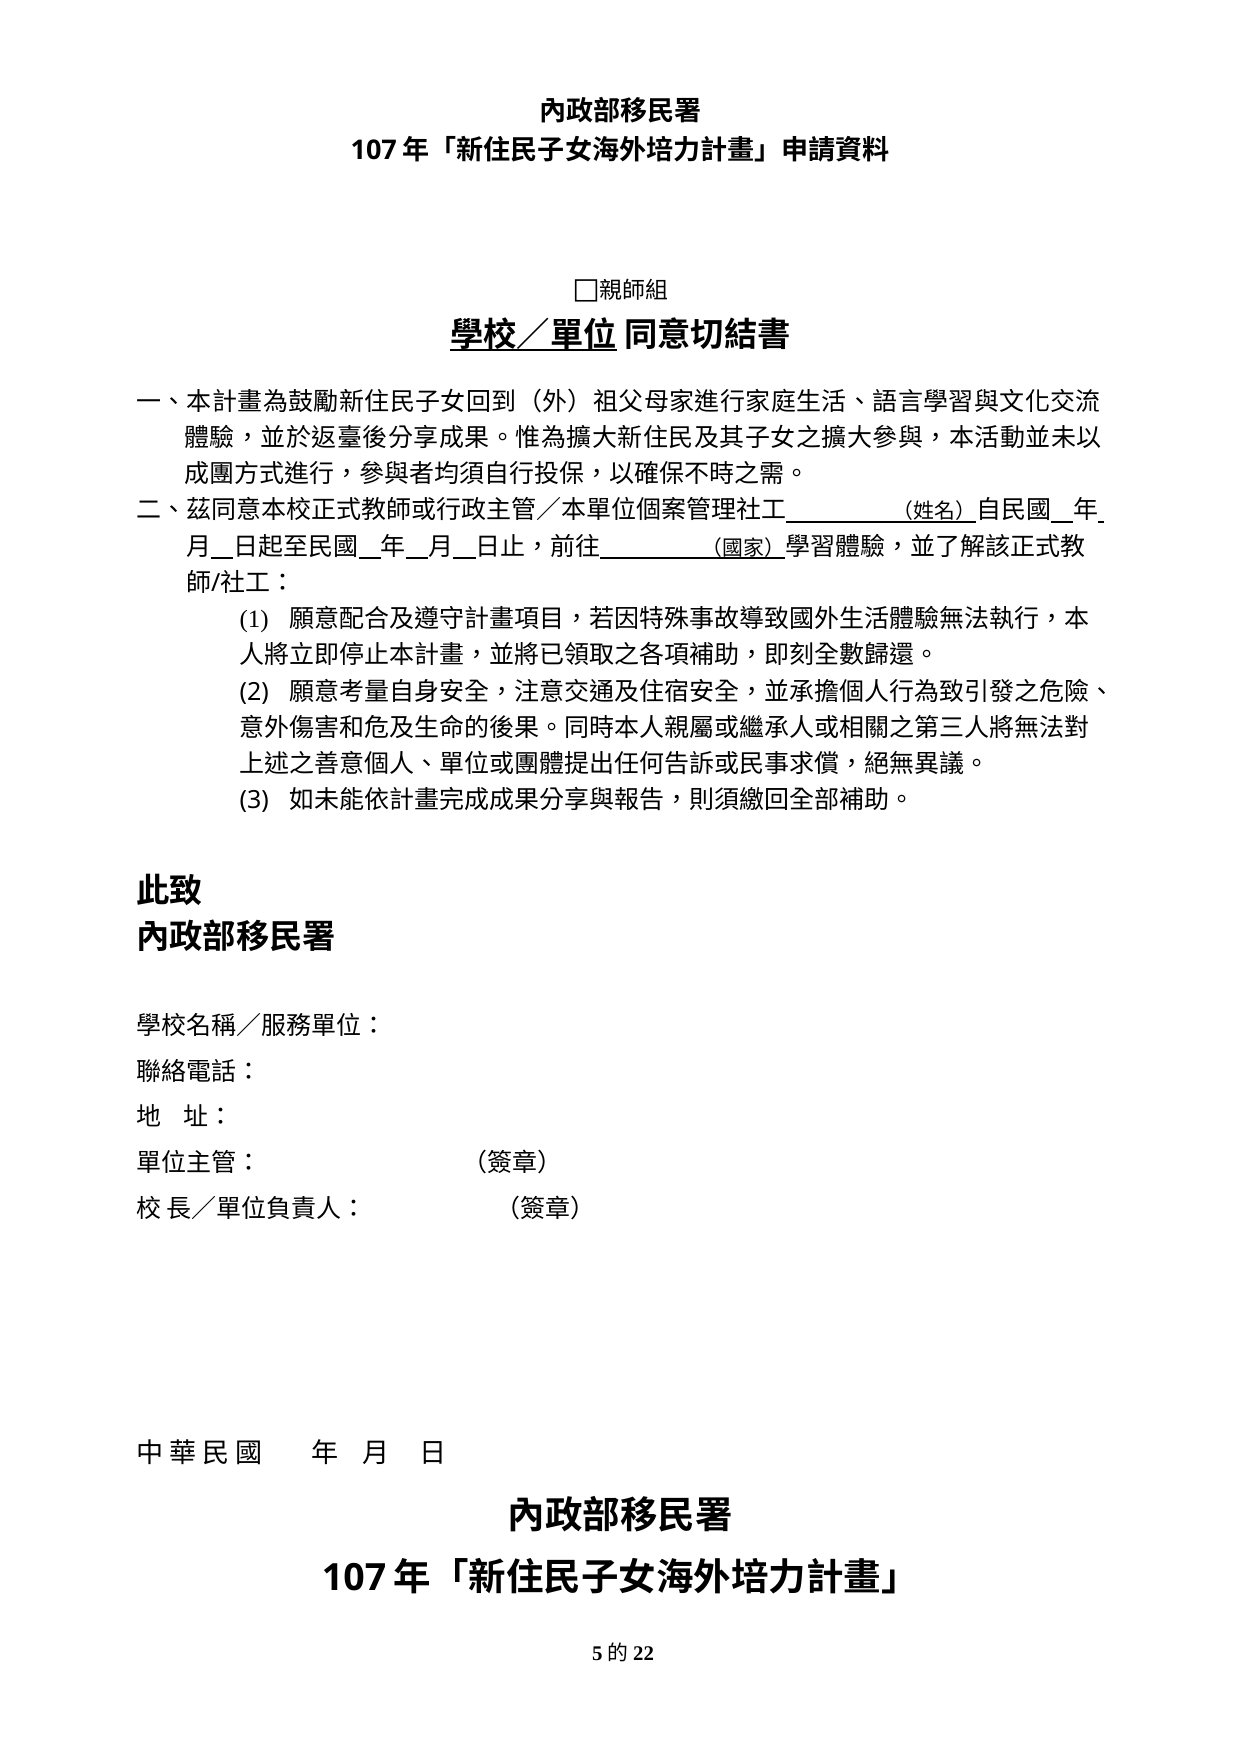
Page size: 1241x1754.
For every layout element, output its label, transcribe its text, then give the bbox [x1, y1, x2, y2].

text 中 華 民 國 年 月 日 [136, 1431, 1104, 1470]
text 學校／單位 同意切結書 [136, 308, 1104, 356]
text 二、茲同意本校正式教師或行政主管／本單位個案管理社工 （姓名）自民國 年 月 日起至民國 年 月 日止，前往 （國家）學習體驗，並了解該正式教師/社工： [136, 490, 1104, 598]
text 校 長／單位負責人： （簽章） [136, 1181, 1104, 1227]
list 願意配合及遵守計畫項目，若因特殊事故導致國外生活體驗無法執行，本人將立即停止本計畫，並將已領取之各項補助，即刻全數歸還。 [239, 598, 1104, 671]
text 聯絡電話： [136, 1043, 1104, 1089]
text 學校名稱／服務單位： [136, 997, 1104, 1043]
text 107年「新住民子女海外培力計畫」 [136, 1533, 1104, 1595]
text 內政部移民署 [136, 912, 1104, 958]
text 此致 [136, 864, 1104, 912]
list 如未能依計畫完成成果分享與報告，則須繳回全部補助。 [239, 780, 1104, 816]
text 單位主管： （簽章） [136, 1135, 1104, 1181]
list 願意考量自身安全，注意交通及住宿安全，並承擔個人行為致引發之危險、意外傷害和危及生命的後果。同時本人親屬或繼承人或相關之第三人將無法對上述之善意個人、單位或團體提出任何告訴或民事求償，絕無異議。 [239, 671, 1104, 780]
text 地 址： [136, 1089, 1104, 1135]
text 內政部移民署 [136, 1470, 1104, 1533]
text 一、本計畫為鼓勵新住民子女回到（外）祖父母家進行家庭生活、語言學習與文化交流體驗，並於返臺後分享成果。惟為擴大新住民及其子女之擴大參與，本活動並未以成團方式進行，參與者均須自行投保，以確保不時之需。 [136, 381, 1104, 490]
text □親師組 [136, 245, 1104, 308]
